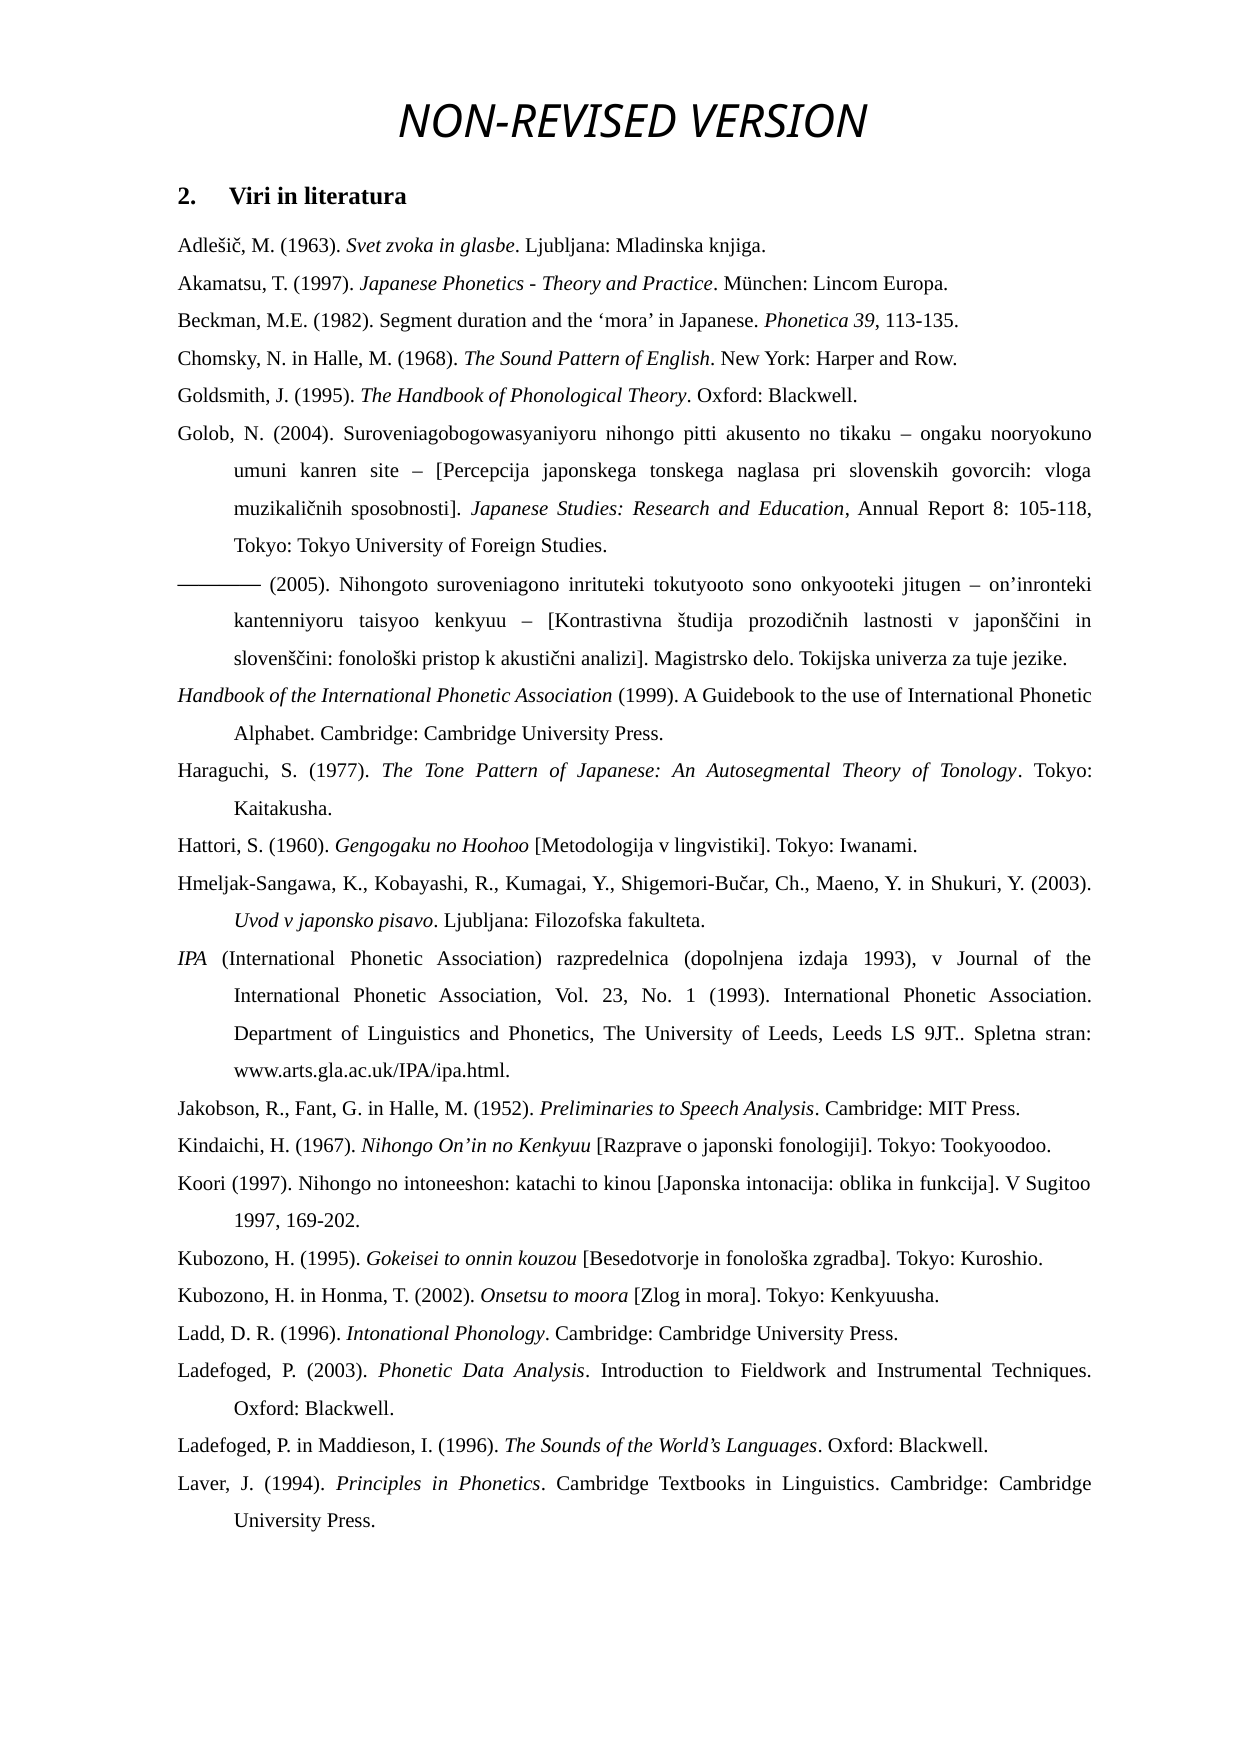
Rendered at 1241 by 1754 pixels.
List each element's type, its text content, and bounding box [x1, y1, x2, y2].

text Handbook of the International Phonetic Association (1999). A Guidebook to the use of International Phonetic Alphabet. Cambridge: Cambridge University Press. [177, 677, 1092, 752]
text Chomsky, N. in Halle, M. (1968). The Sound Pattern of English. New York: Harper and Row. [177, 340, 1092, 377]
text ―――― (2005). Nihongoto suroveniagono inrituteki tokutyooto sono onkyooteki jitugen – on’inronteki kantenniyoru taisyoo kenkyuu – [Kontrastivna študija prozodičnih lastnosti v japonščini in slovenščini: fonološki pristop k akustični analizi]. Magistrsko delo. Tokijska univerza za tuje jezike. [177, 565, 1092, 677]
text Kindaichi, H. (1967). Nihongo On’in no Kenkyuu [Razprave o japonski fonologiji]. Tokyo: Tookyoodoo. [177, 1127, 1092, 1165]
text Hmeljak-Sangawa, K., Kobayashi, R., Kumagai, Y., Shigemori-Bučar, Ch., Maeno, Y. in Shukuri, Y. (2003). Uvod v japonsko pisavo. Ljubljana: Filozofska fakulteta. [177, 865, 1092, 940]
text IPA (International Phonetic Association) razpredelnica (dopolnjena izdaja 1993), v Journal of the International Phonetic Association, Vol. 23, No. 1 (1993). International Phonetic Association. Department of Linguistics and Phonetics, The University of Leeds, Leeds LS 9JT.. Spletna stran: www.arts.gla.ac.uk/IPA/ipa.html. [177, 940, 1092, 1090]
text Ladefoged, P. in Maddieson, I. (1996). The Sounds of the World’s Languages. Oxford: Blackwell. [177, 1427, 1092, 1465]
text Golob, N. (2004). Suroveniagobogowasyaniyoru nihongo pitti akusento no tikaku – ongaku nooryokuno umuni kanren site – [Percepcija japonskega tonskega naglasa pri slovenskih govorcih: vloga muzikaličnih sposobnosti]. Japanese Studies: Research and Education, Annual Report 8: 105-118, Tokyo: Tokyo University of Foreign Studies. [177, 415, 1092, 565]
text Ladefoged, P. (2003). Phonetic Data Analysis. Introduction to Fieldwork and Instrumental Techniques. Oxford: Blackwell. [177, 1352, 1092, 1427]
text Haraguchi, S. (1977). The Tone Pattern of Japanese: An Autosegmental Theory of Tonology. Tokyo: Kaitakusha. [177, 752, 1092, 827]
text Akamatsu, T. (1997). Japanese Phonetics - Theory and Practice. München: Lincom Europa. [177, 265, 1092, 302]
text Jakobson, R., Fant, G. in Halle, M. (1952). Preliminaries to Speech Analysis. Cambridge: MIT Press. [177, 1090, 1092, 1127]
text Kubozono, H. in Honma, T. (2002). Onsetsu to moora [Zlog in mora]. Tokyo: Kenkyuusha. [177, 1277, 1092, 1315]
text Kubozono, H. (1995). Gokeisei to onnin kouzou [Besedotvorje in fonološka zgradba]. Tokyo: Kuroshio. [177, 1240, 1092, 1277]
text Koori (1997). Nihongo no intoneeshon: katachi to kinou [Japonska intonacija: oblika in funkcija]. V Sugitoo 1997, 169-202. [177, 1165, 1092, 1240]
text Goldsmith, J. (1995). The Handbook of Phonological Theory. Oxford: Blackwell. [177, 377, 1092, 415]
text Ladd, D. R. (1996). Intonational Phonology. Cambridge: Cambridge University Press. [177, 1315, 1092, 1352]
text Adlešič, M. (1963). Svet zvoka in glasbe. Ljubljana: Mladinska knjiga. [177, 227, 1092, 265]
text Laver, J. (1994). Principles in Phonetics. Cambridge Textbooks in Linguistics. Cambridge: Cambridge University Press. [177, 1465, 1092, 1540]
text Hattori, S. (1960). Gengogaku no Hoohoo [Metodologija v lingvistiki]. Tokyo: Iwanami. [177, 827, 1092, 865]
subtitle Viri in literatura [177, 177, 1092, 215]
text Beckman, M.E. (1982). Segment duration and the ‘mora’ in Japanese. Phonetica 39, 113-135. [177, 302, 1092, 340]
